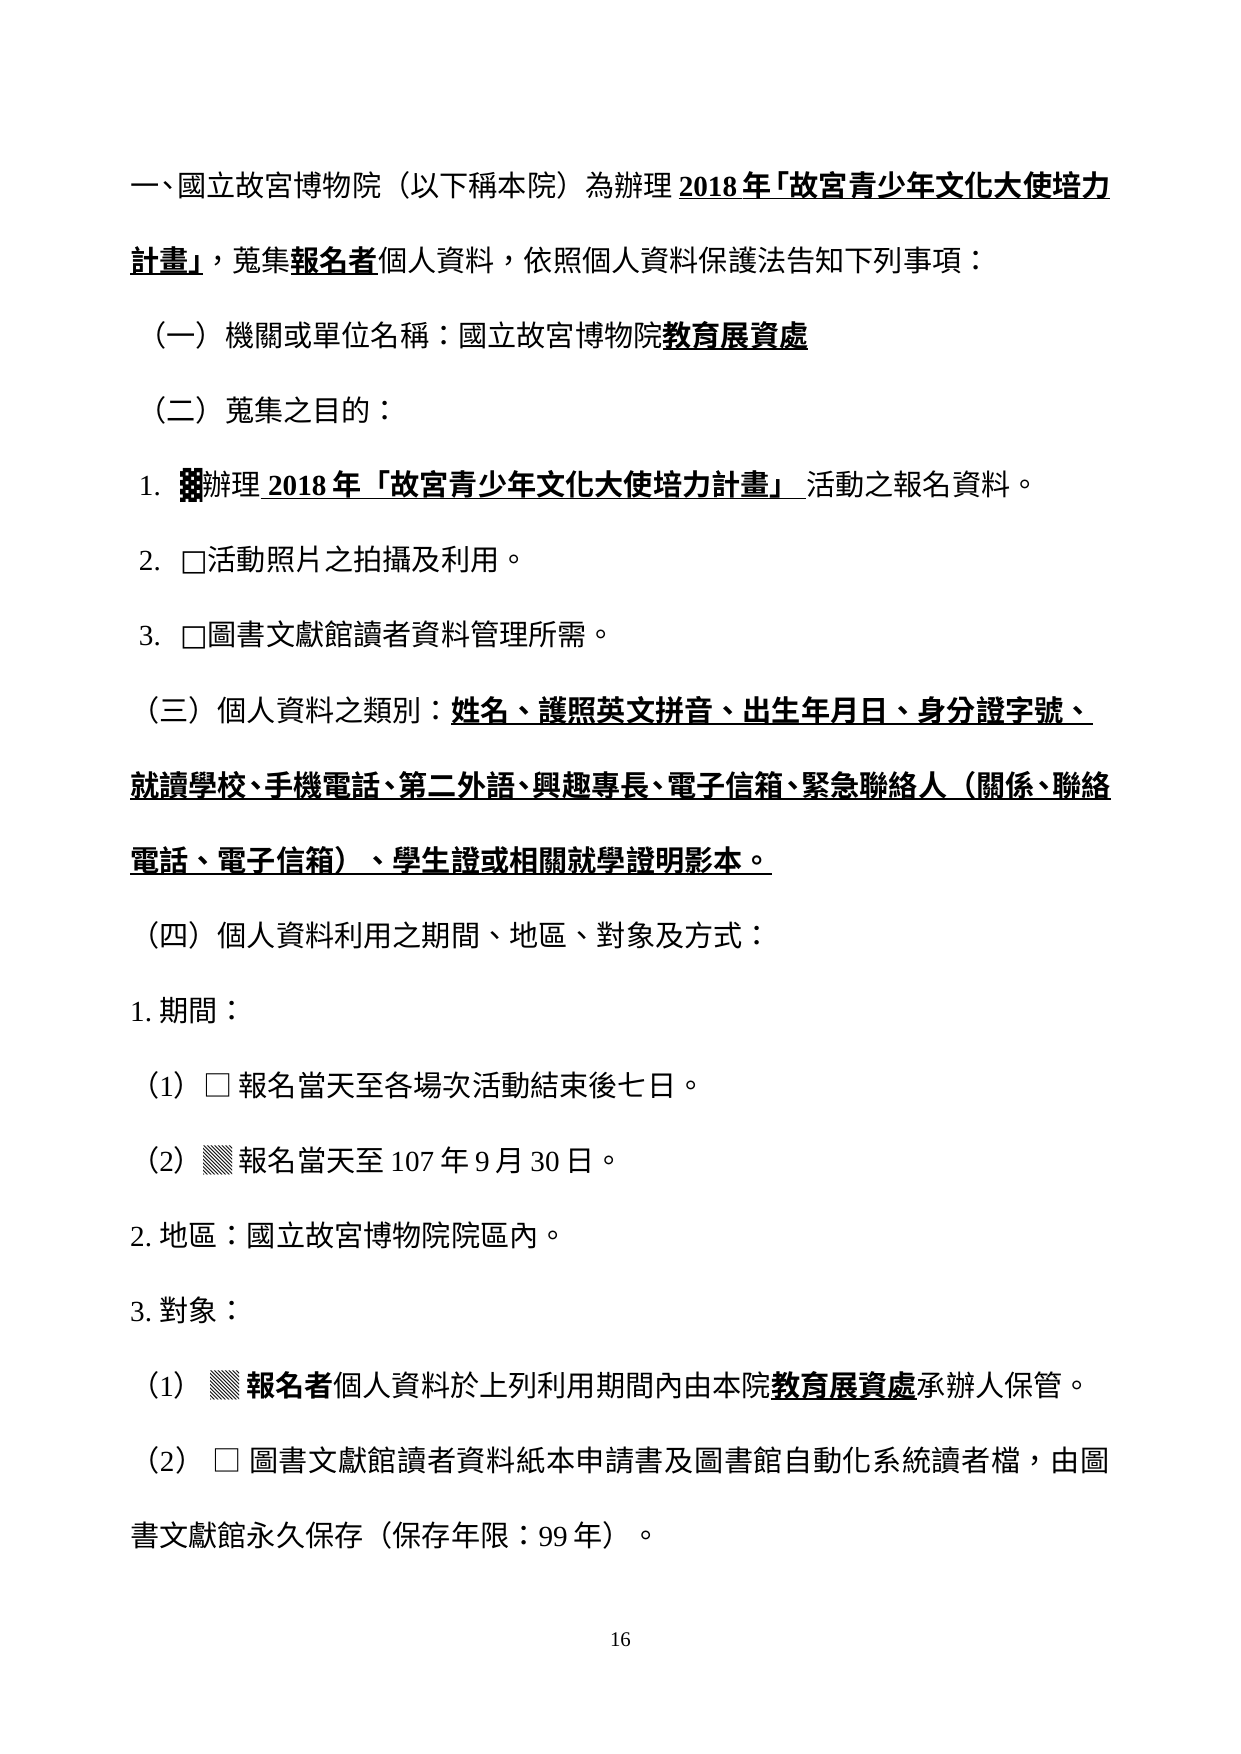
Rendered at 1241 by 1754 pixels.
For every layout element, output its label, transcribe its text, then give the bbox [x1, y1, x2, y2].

text （1）□ 報名當天至各場次活動結束後七日。 [130, 1046, 1110, 1121]
text 就讀學校、手機電話、第二外語、興趣專長、電子信箱、緊急聯絡人（關係、聯絡 [130, 746, 1110, 798]
text （2）▓ 報名當天至107年9月30日。 [130, 1121, 1110, 1196]
text （1） ▓ 報名者個人資料於上列利用期間內由本院教育展資處承辦人保管。 [130, 1346, 1110, 1421]
text （二）蒐集之目的： [130, 371, 1110, 446]
text （三）個人資料之類別：姓名、護照英文拼音、出生年月日、身分證字號、 [130, 671, 1110, 746]
list □圖書文獻館讀者資料管理所需。 [130, 596, 1110, 671]
text 1. 期間： [130, 971, 1110, 1046]
text 電話、電子信箱）、學生證或相關就學證明影本。 [130, 800, 1110, 896]
text （2） □ 圖書文獻館讀者資料紙本申請書及圖書館自動化系統讀者檔，由圖書文獻館永久保存（保存年限：99年）。 [130, 1421, 1110, 1571]
list ▓辦理 2018年「故宮青少年文化大使培力計畫」 活動之報名資料。 [130, 446, 1110, 521]
list □活動照片之拍攝及利用。 [130, 521, 1110, 596]
text 3. 對象： [130, 1271, 1110, 1346]
text （一）機關或單位名稱：國立故宮博物院教育展資處 [130, 296, 1110, 371]
text 2. 地區：國立故宮博物院院區內。 [130, 1196, 1110, 1271]
text （四）個人資料利用之期間、地區、對象及方式： [130, 896, 1110, 971]
text 一、國立故宮博物院（以下稱本院）為辦理2018年「故宮青少年文化大使培力計畫」，蒐集報名者個人資料，依照個人資料保護法告知下列事項： [130, 146, 1110, 296]
